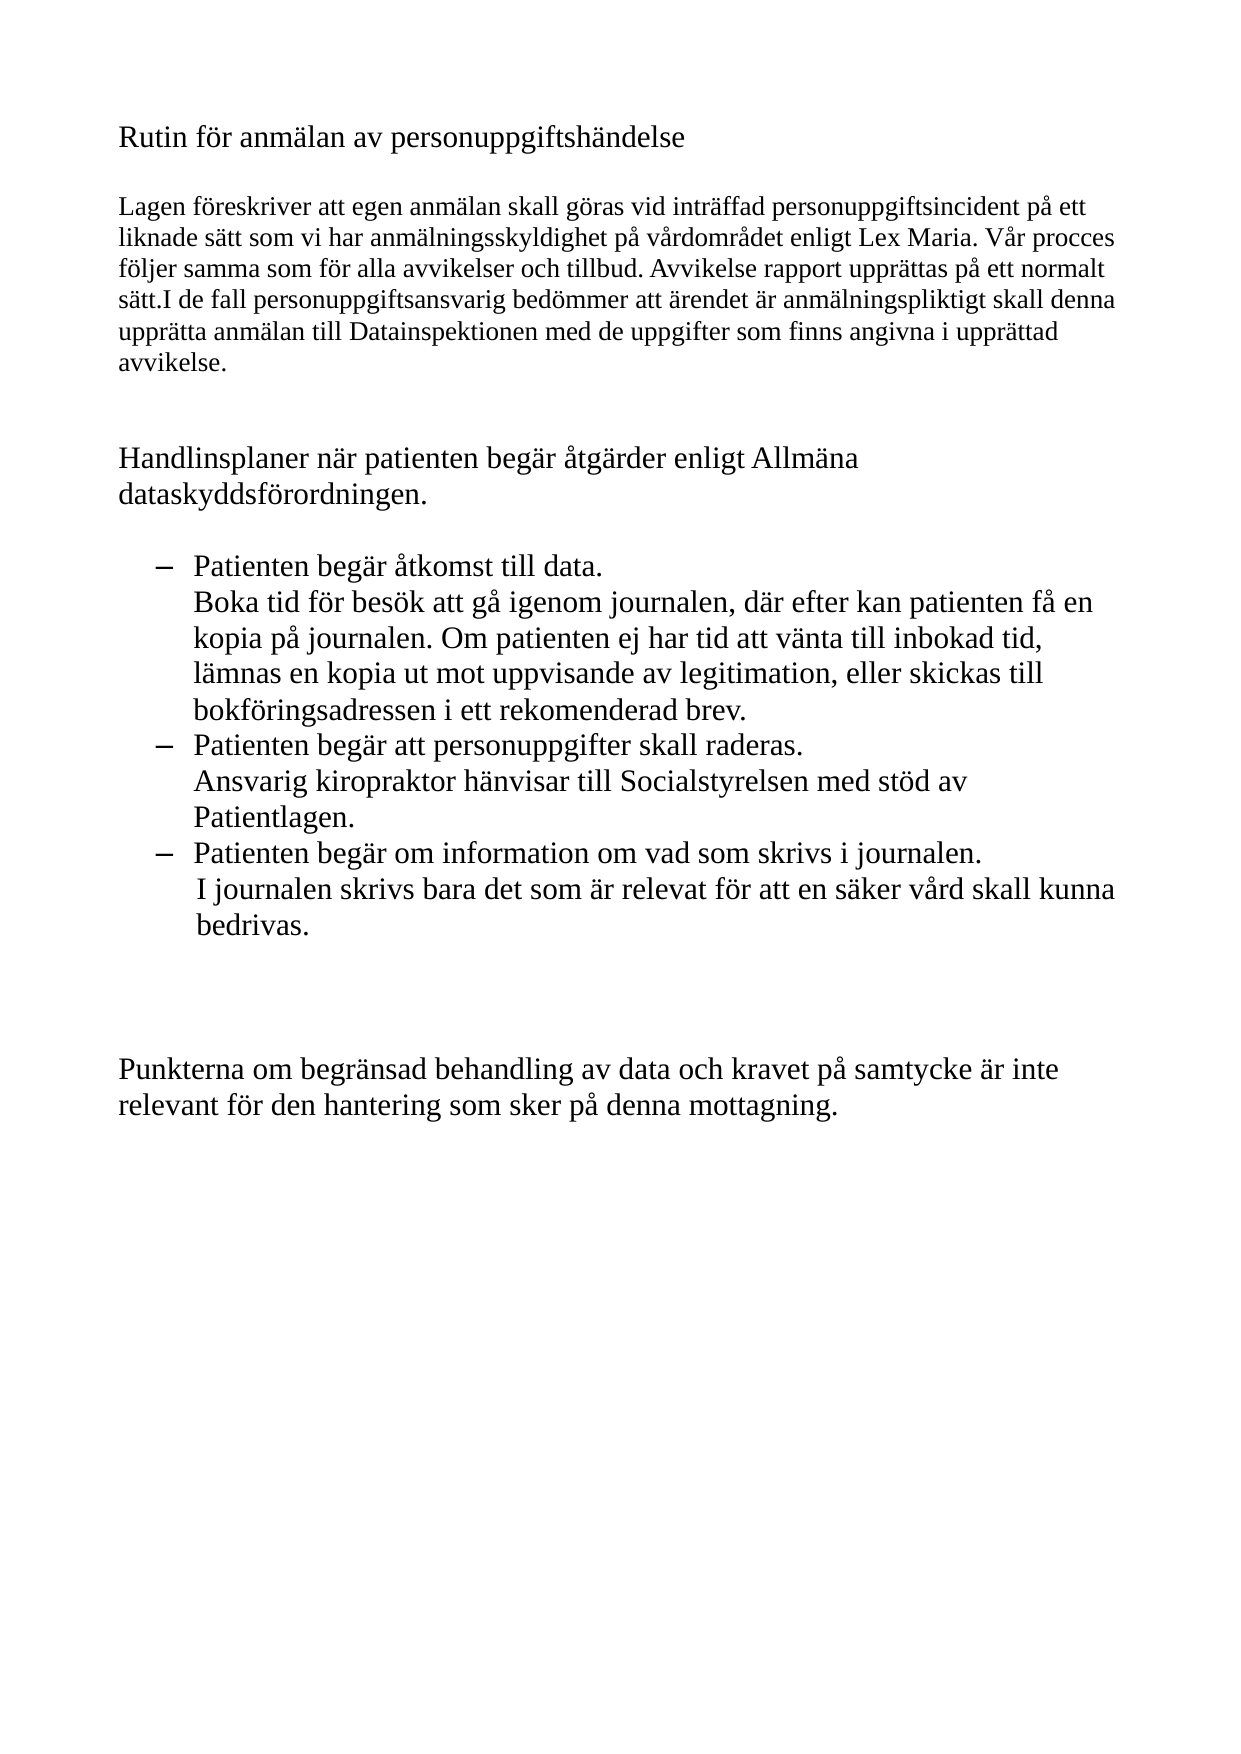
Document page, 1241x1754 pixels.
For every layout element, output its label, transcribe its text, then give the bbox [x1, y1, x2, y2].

text Punkterna om begränsad behandling av data och kravet på samtycke är inte relevant för den hantering som sker på denna mottagning. [118, 1050, 1122, 1122]
list Ansvarig kiropraktor hänvisar till Socialstyrelsen med stöd av Patientlagen. [156, 763, 1122, 834]
list Patienten begär åtkomst till data. [156, 547, 1122, 583]
list Boka tid för besök att gå igenom journalen, där efter kan patienten få en kopia på journalen. Om patienten ej har tid att vänta till inbokad tid, lämnas en kopia ut mot uppvisande av legitimation, eller skickas till bokföringsadressen i ett rekomenderad brev. [156, 583, 1122, 727]
list Patienten begär om information om vad som skrivs i journalen. [156, 834, 1122, 870]
text I journalen skrivs bara det som är relevat för att en säker vård skall kunna [118, 870, 1122, 906]
text Handlinsplaner när patienten begär åtgärder enligt Allmäna dataskyddsförordningen. [118, 439, 1122, 511]
list Patienten begär att personuppgifter skall raderas. [156, 727, 1122, 763]
text bedrivas. [118, 906, 1122, 942]
text Lagen föreskriver att egen anmälan skall göras vid inträffad personuppgiftsincident på ett liknade sätt som vi har anmälningsskyldighet på vårdområdet enligt Lex Maria. Vår procces följer samma som för alla avvikelser och tillbud. Avvikelse rapport upprättas på ett normalt sätt.I de fall personuppgiftsansvarig bedömmer att ärendet är anmälningspliktigt skall denna upprätta anmälan till Datainspektionen med de uppgifter som finns angivna i upprättad avvikelse. [118, 190, 1122, 377]
text Rutin för anmälan av personuppgiftshändelse [118, 118, 1122, 154]
